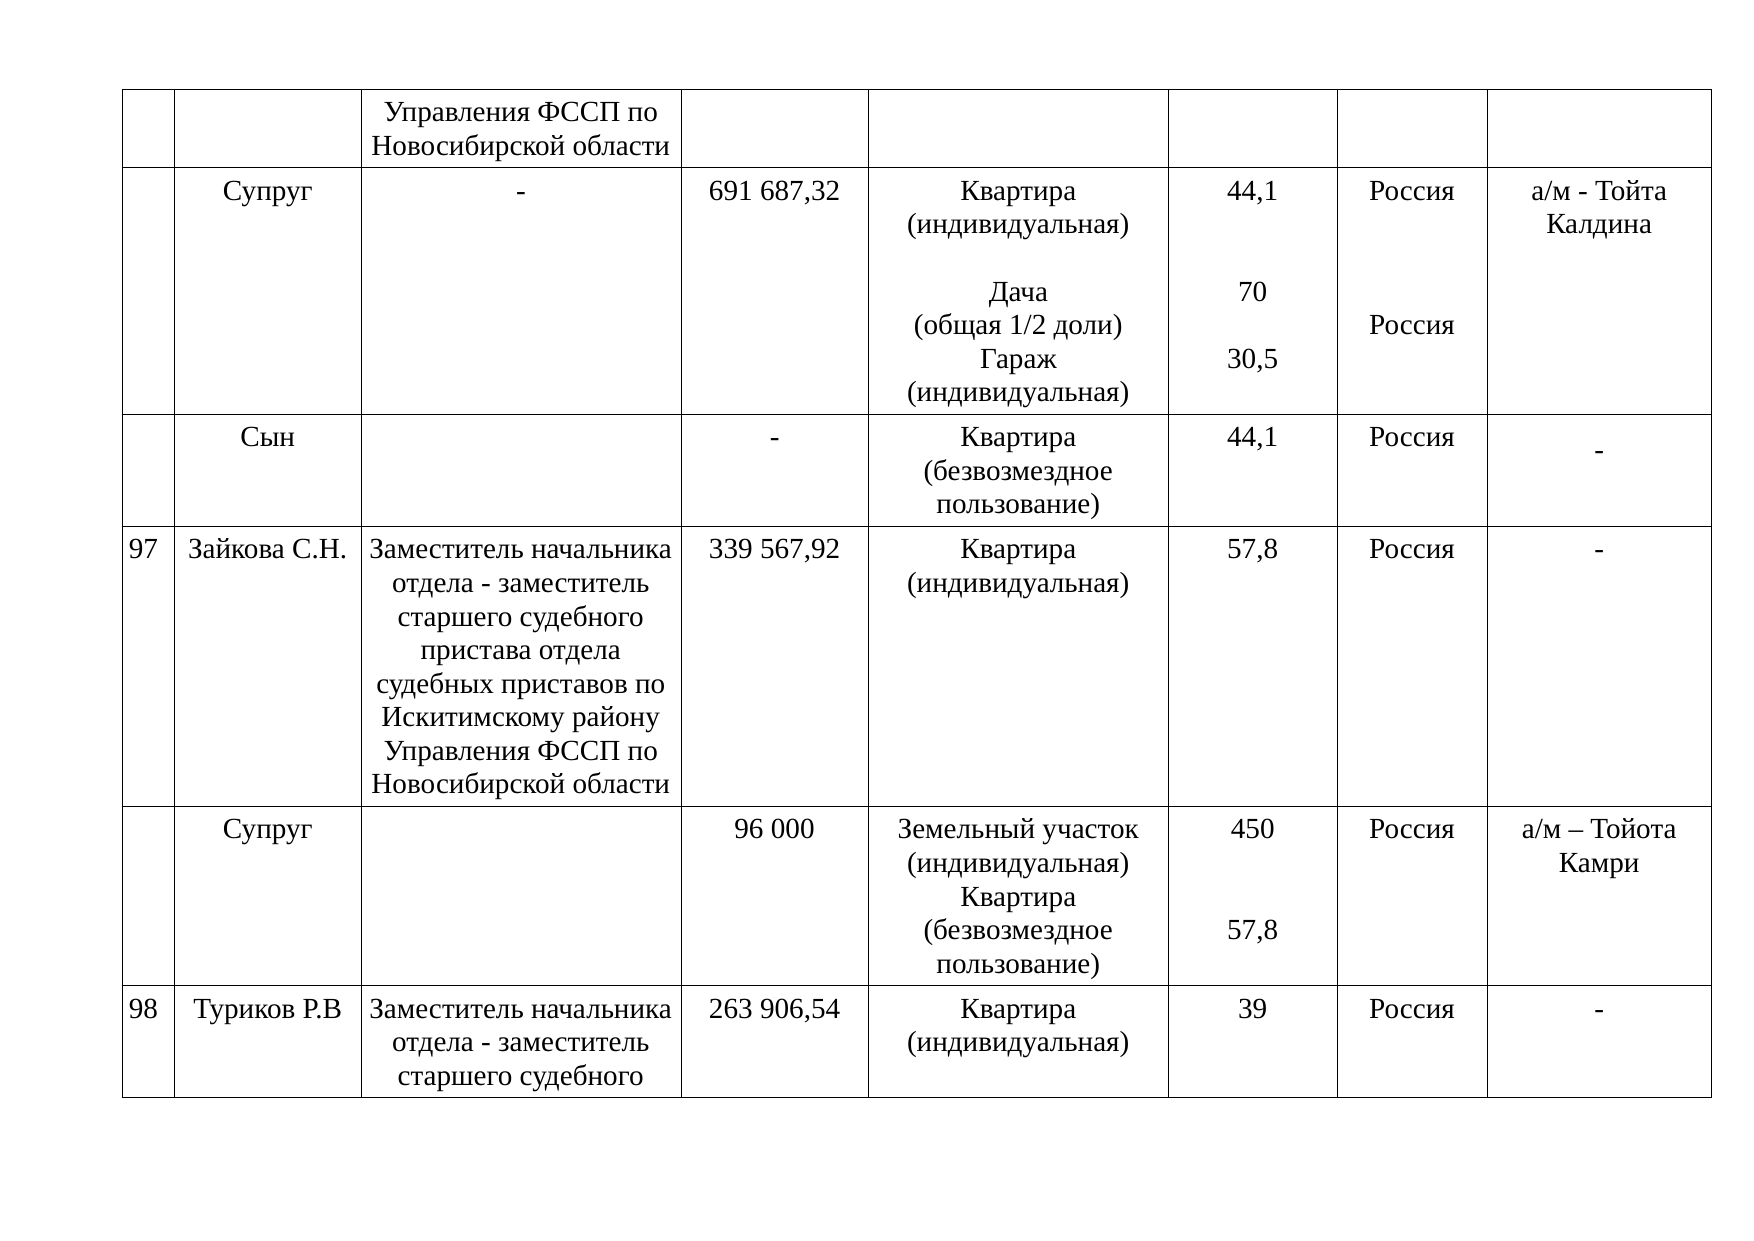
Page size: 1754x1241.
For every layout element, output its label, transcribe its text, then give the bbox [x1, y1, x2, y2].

table_cell - [1488, 90, 1711, 167]
table_cell Квартира (индивидуальная) Дача (общая 1/2 доли) Гараж (индивидуальная) [869, 168, 1168, 414]
table_cell 44,1 70 30,5 [1169, 168, 1337, 414]
table_cell [1169, 90, 1337, 167]
table_cell Заместитель начальника отдела - заместитель старшего судебного пристава отдела судебных приставов по Искитимскому району Управления ФССП по Новосибирской области [362, 527, 681, 806]
table_cell - [1488, 986, 1711, 1097]
table_cell 97 [123, 527, 174, 806]
table_cell Зайкова С.Н. [175, 527, 361, 806]
table_cell 98 [123, 986, 174, 1097]
table_cell - [682, 415, 868, 526]
table_cell Сын [175, 415, 361, 526]
table_cell Управления ФССП по Новосибирской области [362, 90, 681, 167]
table_cell [123, 168, 174, 414]
table_cell Квартира (безвозмездное пользование) [869, 415, 1168, 526]
table_cell [175, 90, 361, 167]
table_cell 39 [1169, 986, 1337, 1097]
table_cell 96 000 [682, 807, 868, 985]
table_cell [362, 415, 681, 526]
table_cell Россия [1338, 527, 1487, 806]
table_cell - [362, 168, 681, 414]
table_cell 450 57,8 [1169, 807, 1337, 985]
table_cell Супруг [175, 168, 361, 414]
table_cell [123, 90, 174, 167]
table_cell [869, 90, 1168, 167]
table_cell Заместитель начальника отдела - заместитель старшего судебного [362, 986, 681, 1097]
table_cell Россия [1338, 986, 1487, 1097]
table_cell а/м - Тойта Калдина [1488, 168, 1711, 414]
table_cell Квартира (индивидуальная) [869, 986, 1168, 1097]
table_cell 263 906,54 [682, 986, 868, 1097]
table_cell - [1488, 527, 1711, 806]
table_cell - [1488, 415, 1711, 526]
table_cell Квартира (индивидуальная) [869, 527, 1168, 806]
table_cell 339 567,92 [682, 527, 868, 806]
table_cell [682, 90, 868, 167]
table_cell 691 687,32 [682, 168, 868, 414]
table_cell Земельный участок (индивидуальная) Квартира (безвозмездное пользование) [869, 807, 1168, 985]
table_cell [1338, 90, 1487, 167]
table_cell [362, 807, 681, 985]
table_cell Россия [1338, 807, 1487, 985]
table_cell [123, 807, 174, 985]
table_cell [123, 415, 174, 526]
table_cell Туриков Р.В [175, 986, 361, 1097]
table_cell 44,1 [1169, 415, 1337, 526]
table_cell Россия Россия [1338, 168, 1487, 414]
table_cell Россия [1338, 415, 1487, 526]
table_cell Супруг [175, 807, 361, 985]
table_cell а/м – Тойота Камри [1488, 807, 1711, 985]
table_cell 57,8 [1169, 527, 1337, 806]
